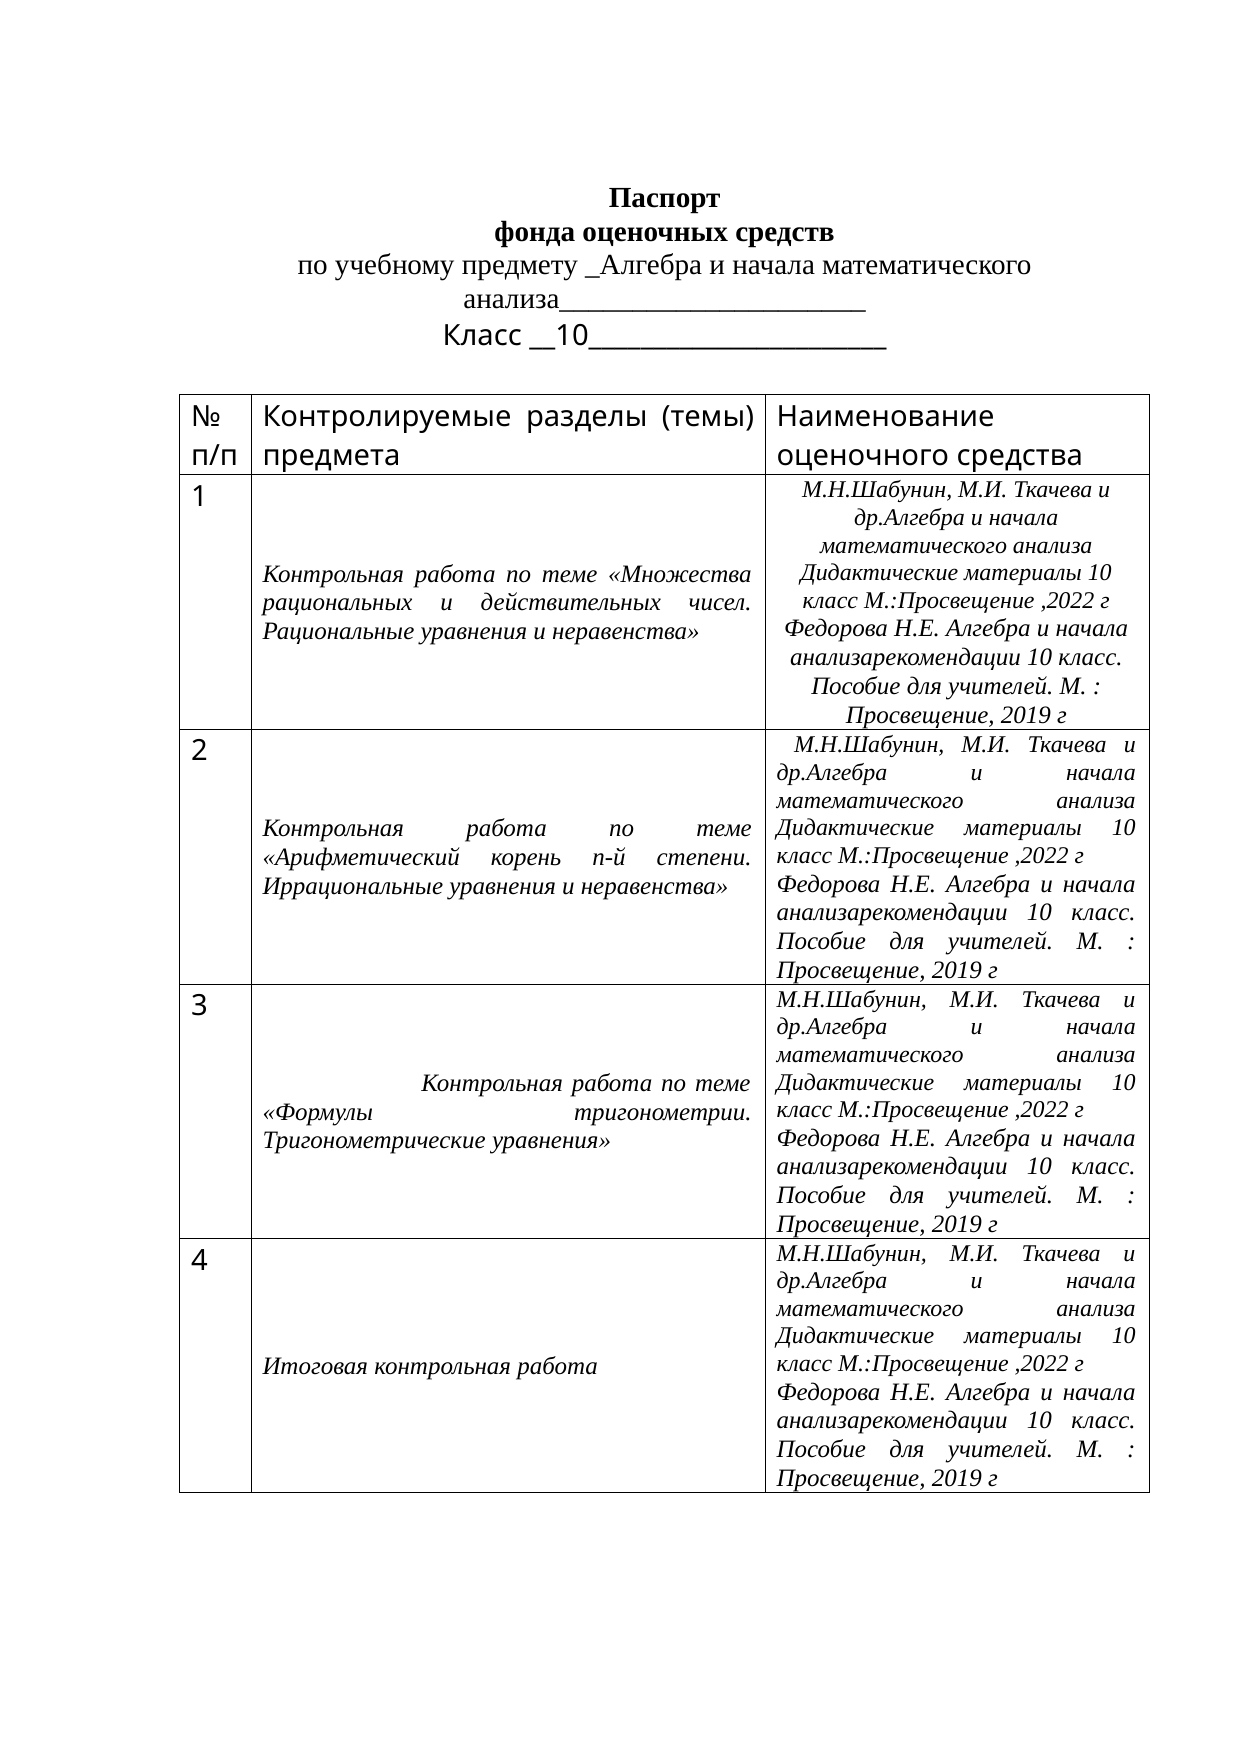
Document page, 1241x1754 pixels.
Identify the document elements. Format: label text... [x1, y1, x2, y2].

table_cell 2 [180, 730, 251, 984]
table_header Контролируемые разделы (темы) предмета [252, 395, 765, 474]
table_cell Итоговая контрольная работа [252, 1239, 765, 1492]
table_cell Контрольная работа по теме «Множества рациональных и действительных чисел. Рациональные уравнения и неравенства» [252, 475, 765, 728]
text фонда оценочных средств [177, 214, 1152, 247]
table_cell М.Н.Шабунин, М.И. Ткачева и др.Алгебра и начала математического анализа Дидактические материалы 10 класс М.:Просвещение ,2022 г Федорова Н.Е. Алгебра и начала анализарекомендации 10 класс. Пособие для учителей. М. : Просвещение, 2019 г [766, 475, 1149, 728]
table_cell 3 [180, 985, 251, 1238]
text Паспорт [177, 180, 1152, 214]
text Класс __10_______________________ [177, 314, 1152, 354]
text по учебному предмету _Алгебра и начала математического анализа_____________________ [177, 247, 1152, 314]
table_cell Контрольная работа по теме «Арифметический корень n-й степени. Иррациональные уравнения и неравенства» [252, 730, 765, 984]
table_cell М.Н.Шабунин, М.И. Ткачева и др.Алгебра и начала математического анализа Дидактические материалы 10 класс М.:Просвещение ,2022 г Федорова Н.Е. Алгебра и начала анализарекомендации 10 класс. Пособие для учителей. М. : Просвещение, 2019 г [766, 985, 1149, 1238]
table_cell М.Н.Шабунин, М.И. Ткачева и др.Алгебра и начала математического анализа Дидактические материалы 10 класс М.:Просвещение ,2022 г Федорова Н.Е. Алгебра и начала анализарекомендации 10 класс. Пособие для учителей. М. : Просвещение, 2019 г [766, 1239, 1149, 1492]
table_cell 1 [180, 475, 251, 728]
table_header № п/п [180, 395, 251, 474]
table_cell М.Н.Шабунин, М.И. Ткачева и др.Алгебра и начала математического анализа Дидактические материалы 10 класс М.:Просвещение ,2022 г Федорова Н.Е. Алгебра и начала анализарекомендации 10 класс. Пособие для учителей. М. : Просвещение, 2019 г [766, 730, 1149, 984]
table_header Наименование оценочного средства [766, 395, 1149, 474]
table_cell 4 [180, 1239, 251, 1492]
table_cell Контрольная работа по теме «Формулы тригонометрии. Тригонометрические уравнения» [252, 985, 765, 1238]
